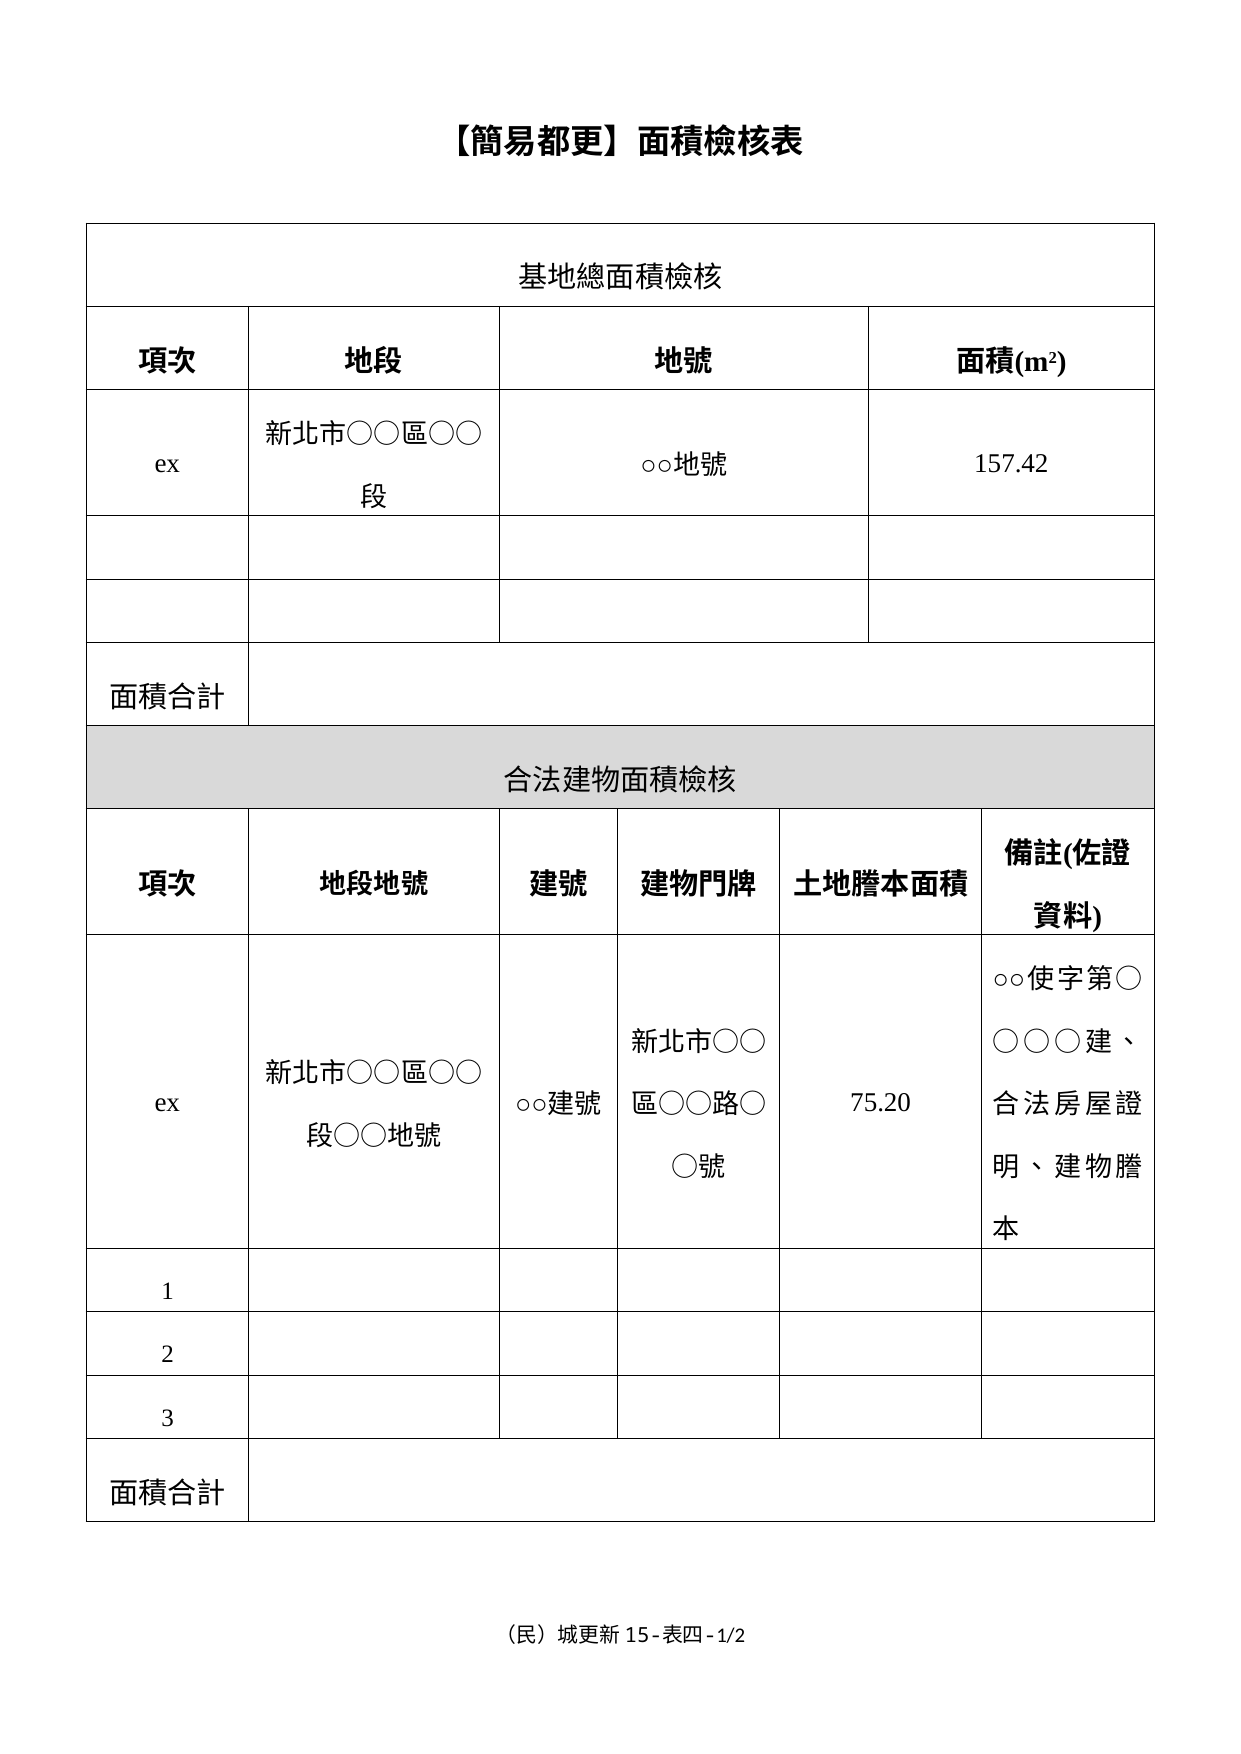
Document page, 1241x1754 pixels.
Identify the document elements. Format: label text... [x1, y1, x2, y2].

table_cell 面積合計 [87, 1439, 248, 1521]
table_cell [500, 1249, 617, 1311]
table_cell 新北市○○區○○段 [249, 390, 499, 515]
table_cell 地段 [249, 307, 499, 389]
table_cell 新北市○○區○○段○○地號 [249, 935, 499, 1248]
table_cell [249, 1249, 499, 1311]
table_cell 75.20 [780, 935, 981, 1248]
table_cell [87, 516, 248, 579]
table_cell [500, 516, 868, 579]
table_cell [982, 1249, 1154, 1311]
table_cell [249, 643, 1154, 725]
table_cell 面積(m2) [869, 307, 1154, 389]
table_header 基地總面積檢核 [87, 224, 1154, 306]
table_cell 土地謄本面積 [780, 809, 981, 934]
table_cell [249, 516, 499, 579]
table_cell 建號 [500, 809, 617, 934]
table_cell [87, 580, 248, 642]
table_cell ○○建號 [500, 935, 617, 1248]
table_cell ○○使字第○○○○建、合法房屋證明、建物謄本 [982, 935, 1154, 1248]
table_cell 157.42 [869, 390, 1154, 515]
table_cell 項次 [87, 307, 248, 389]
table_cell [500, 1376, 617, 1438]
table_cell 建物門牌 [618, 809, 779, 934]
table_cell [982, 1312, 1154, 1375]
table_cell [500, 1312, 617, 1375]
table_cell [869, 516, 1154, 579]
table_cell [249, 1439, 1154, 1521]
text 【簡易都更】面積檢核表 [71, 98, 1169, 160]
table_cell [618, 1312, 779, 1375]
table_cell 項次 [87, 809, 248, 934]
table_cell [780, 1249, 981, 1311]
table_cell 地號 [500, 307, 868, 389]
table_cell [500, 580, 868, 642]
table_cell [780, 1376, 981, 1438]
table_cell [982, 1376, 1154, 1438]
table_cell 1 [87, 1249, 248, 1311]
table_cell [618, 1376, 779, 1438]
table_cell 合法建物面積檢核 [87, 726, 1154, 808]
table_cell [249, 1312, 499, 1375]
table_cell [780, 1312, 981, 1375]
table_cell ex [87, 390, 248, 515]
table_cell 地段地號 [249, 809, 499, 934]
table_cell 3 [87, 1376, 248, 1438]
table_cell 備註(佐證資料) [982, 809, 1154, 934]
table_cell ○○地號 [500, 390, 868, 515]
table_cell ex [87, 935, 248, 1248]
table_cell [869, 580, 1154, 642]
table_cell 2 [87, 1312, 248, 1375]
table_cell [618, 1249, 779, 1311]
table_cell 面積合計 [87, 643, 248, 725]
table_cell 新北市○○區○○路○○號 [618, 935, 779, 1248]
table_cell [249, 1376, 499, 1438]
table_cell [249, 580, 499, 642]
